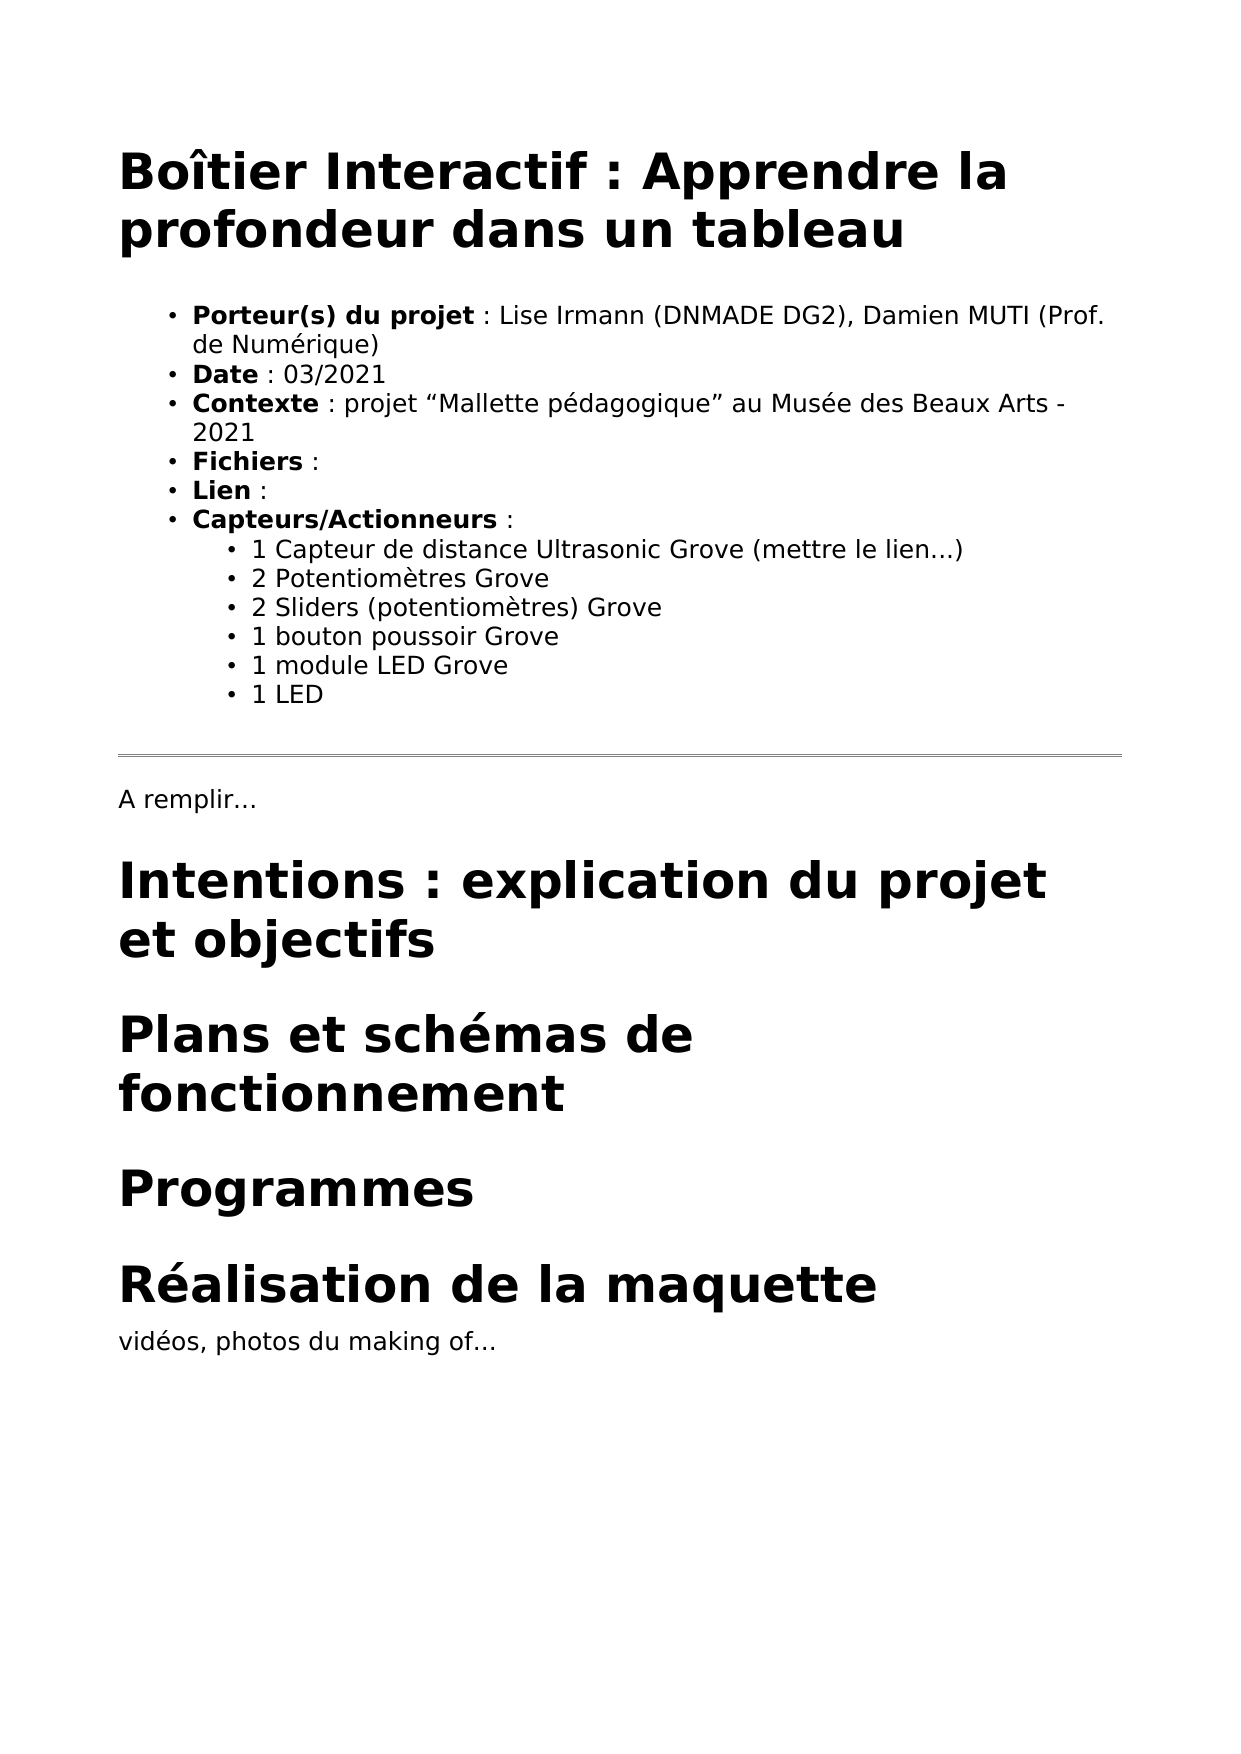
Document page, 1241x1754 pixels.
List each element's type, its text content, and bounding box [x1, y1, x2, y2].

subtitle Boîtier Interactif : Apprendre la profondeur dans un tableau [118, 143, 1122, 259]
list Fichiers : [177, 447, 1122, 477]
list 1 Capteur de distance Ultrasonic Grove (mettre le lien...) [236, 535, 1122, 564]
text A remplir... [118, 786, 1122, 815]
list 1 module LED Grove [236, 652, 1122, 681]
text vidéos, photos du making of... [118, 1327, 1122, 1356]
subtitle Réalisation de la maquette [118, 1256, 1122, 1314]
list 2 Sliders (potentiomètres) Grove [236, 593, 1122, 622]
subtitle Programmes [118, 1160, 1122, 1218]
list 1 bouton poussoir Grove [236, 622, 1122, 652]
list Porteur(s) du projet : Lise Irmann (DNMADE DG2), Damien MUTI (Prof. de Numérique) [177, 302, 1122, 360]
list 2 Potentiomètres Grove [236, 564, 1122, 593]
list Lien : [177, 477, 1122, 506]
subtitle Plans et schémas de fonctionnement [118, 1006, 1122, 1123]
list Capteurs/Actionneurs : [177, 506, 1122, 535]
subtitle Intentions : explication du projet et objectifs [118, 852, 1122, 969]
list 1 LED [236, 681, 1122, 710]
list Date : 03/2021 [177, 360, 1122, 389]
list Contexte : projet “Mallette pédagogique” au Musée des Beaux Arts - 2021 [177, 389, 1122, 447]
